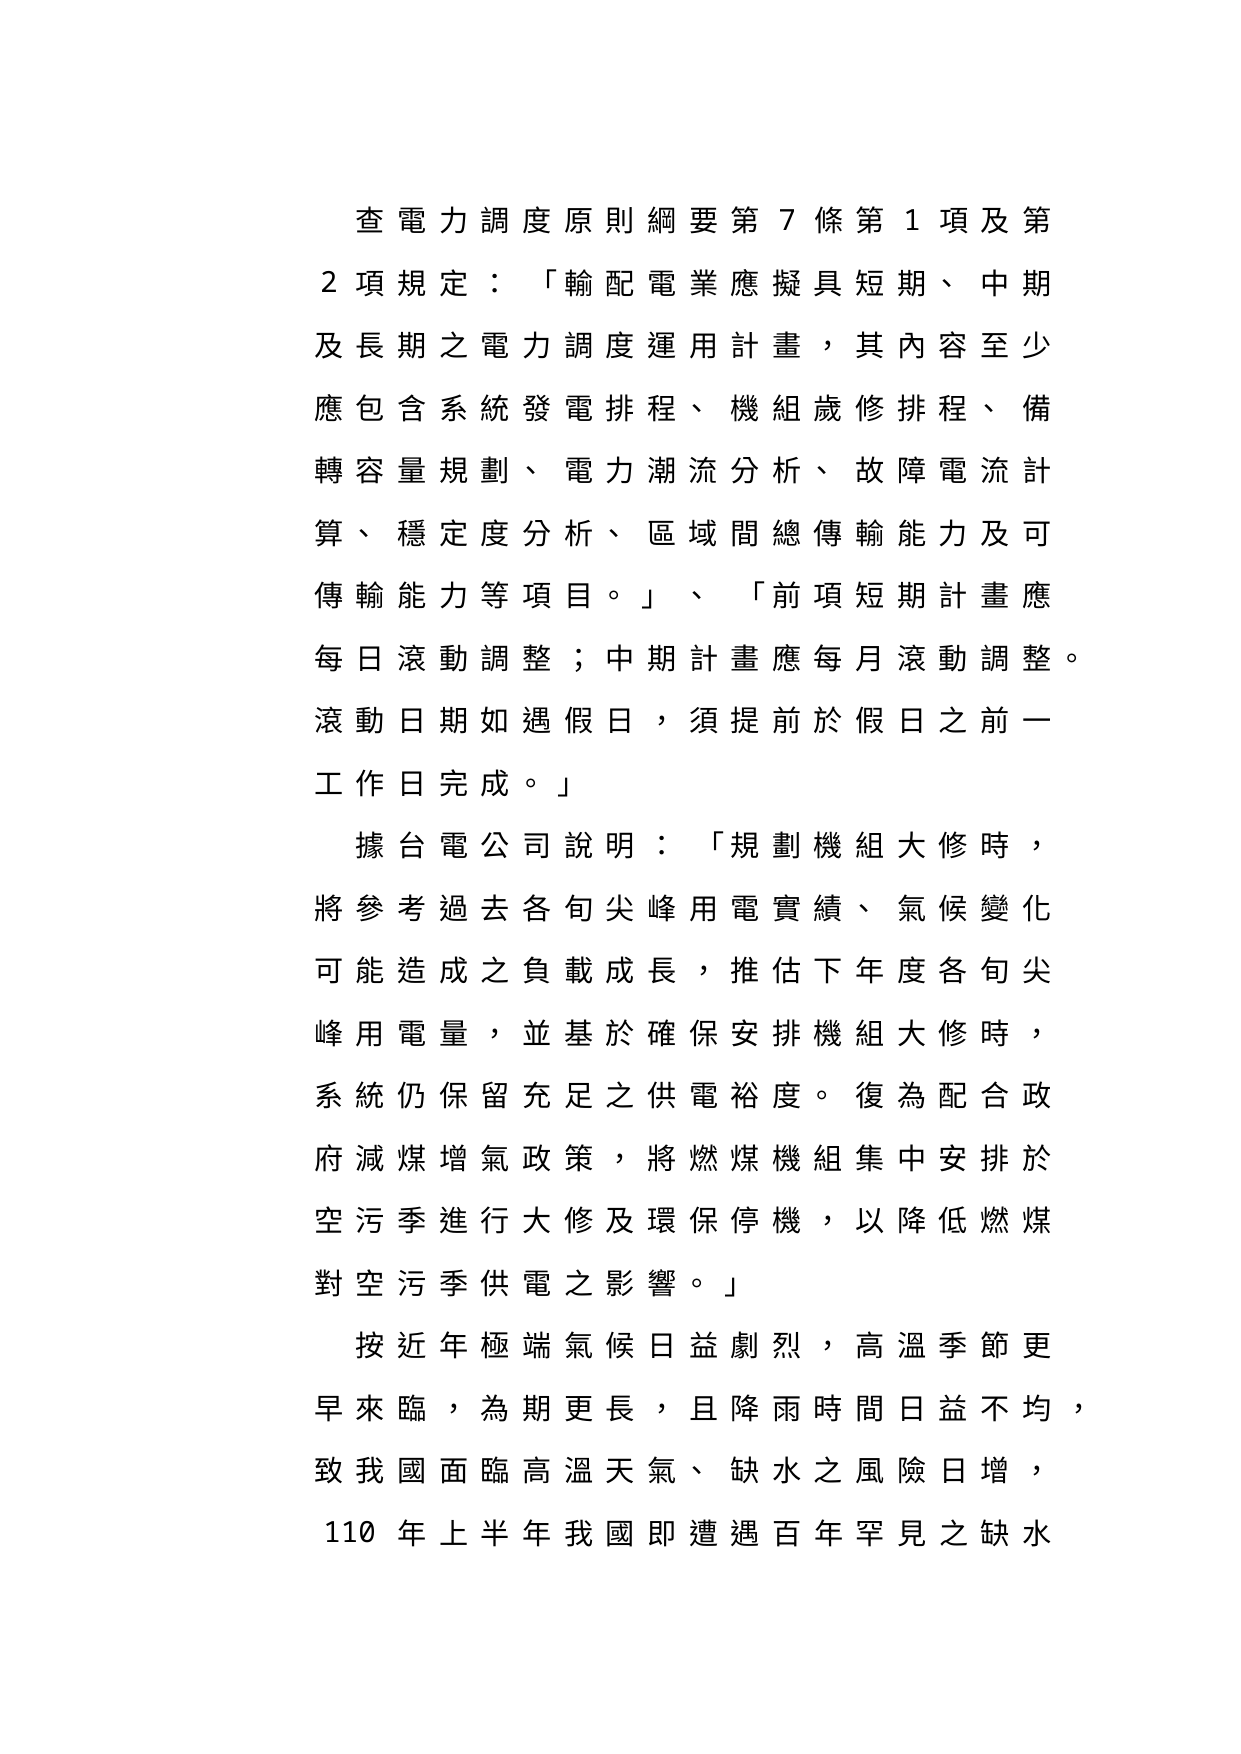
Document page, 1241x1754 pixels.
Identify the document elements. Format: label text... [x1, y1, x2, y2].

text 據台電公司說明：「規劃機組大修時，將參考過去各旬尖峰用電實績、氣候變化可能造成之負載成長，推估下年度各旬尖峰用電量，並基於確保安排機組大修時，系統仍保留充足之供電裕度。復為配合政府減煤增氣政策，將燃煤機組集中安排於空污季進行大修及環保停機，以降低燃煤對空污季供電之影響。」 [271, 802, 1058, 1302]
text 按近年極端氣候日益劇烈，高溫季節更早來臨，為期更長，且降雨時間日益不均，致我國面臨高溫天氣、缺水之風險日增，110年上半年我國即遭遇百年罕見之缺水危機，復因高溫天氣提早到來，又部分歲修機組尚未完成檢修作業，無法歸隊供電，致電力供應吃緊。 [271, 1302, 1058, 1552]
text 查電力調度原則綱要第7條第1項及第2項規定：「輸配電業應擬具短期、中期及長期之電力調度運用計畫，其內容至少應包含系統發電排程、機組歲修排程、備轉容量規劃、電力潮流分析、故障電流計算、穩定度分析、區域間總傳輸能力及可傳輸能力等項目。」、「前項短期計畫應每日滾動調整；中期計畫應每月滾動調整。滾動日期如遇假日，須提前於假日之前一工作日完成。」 [271, 177, 1058, 802]
